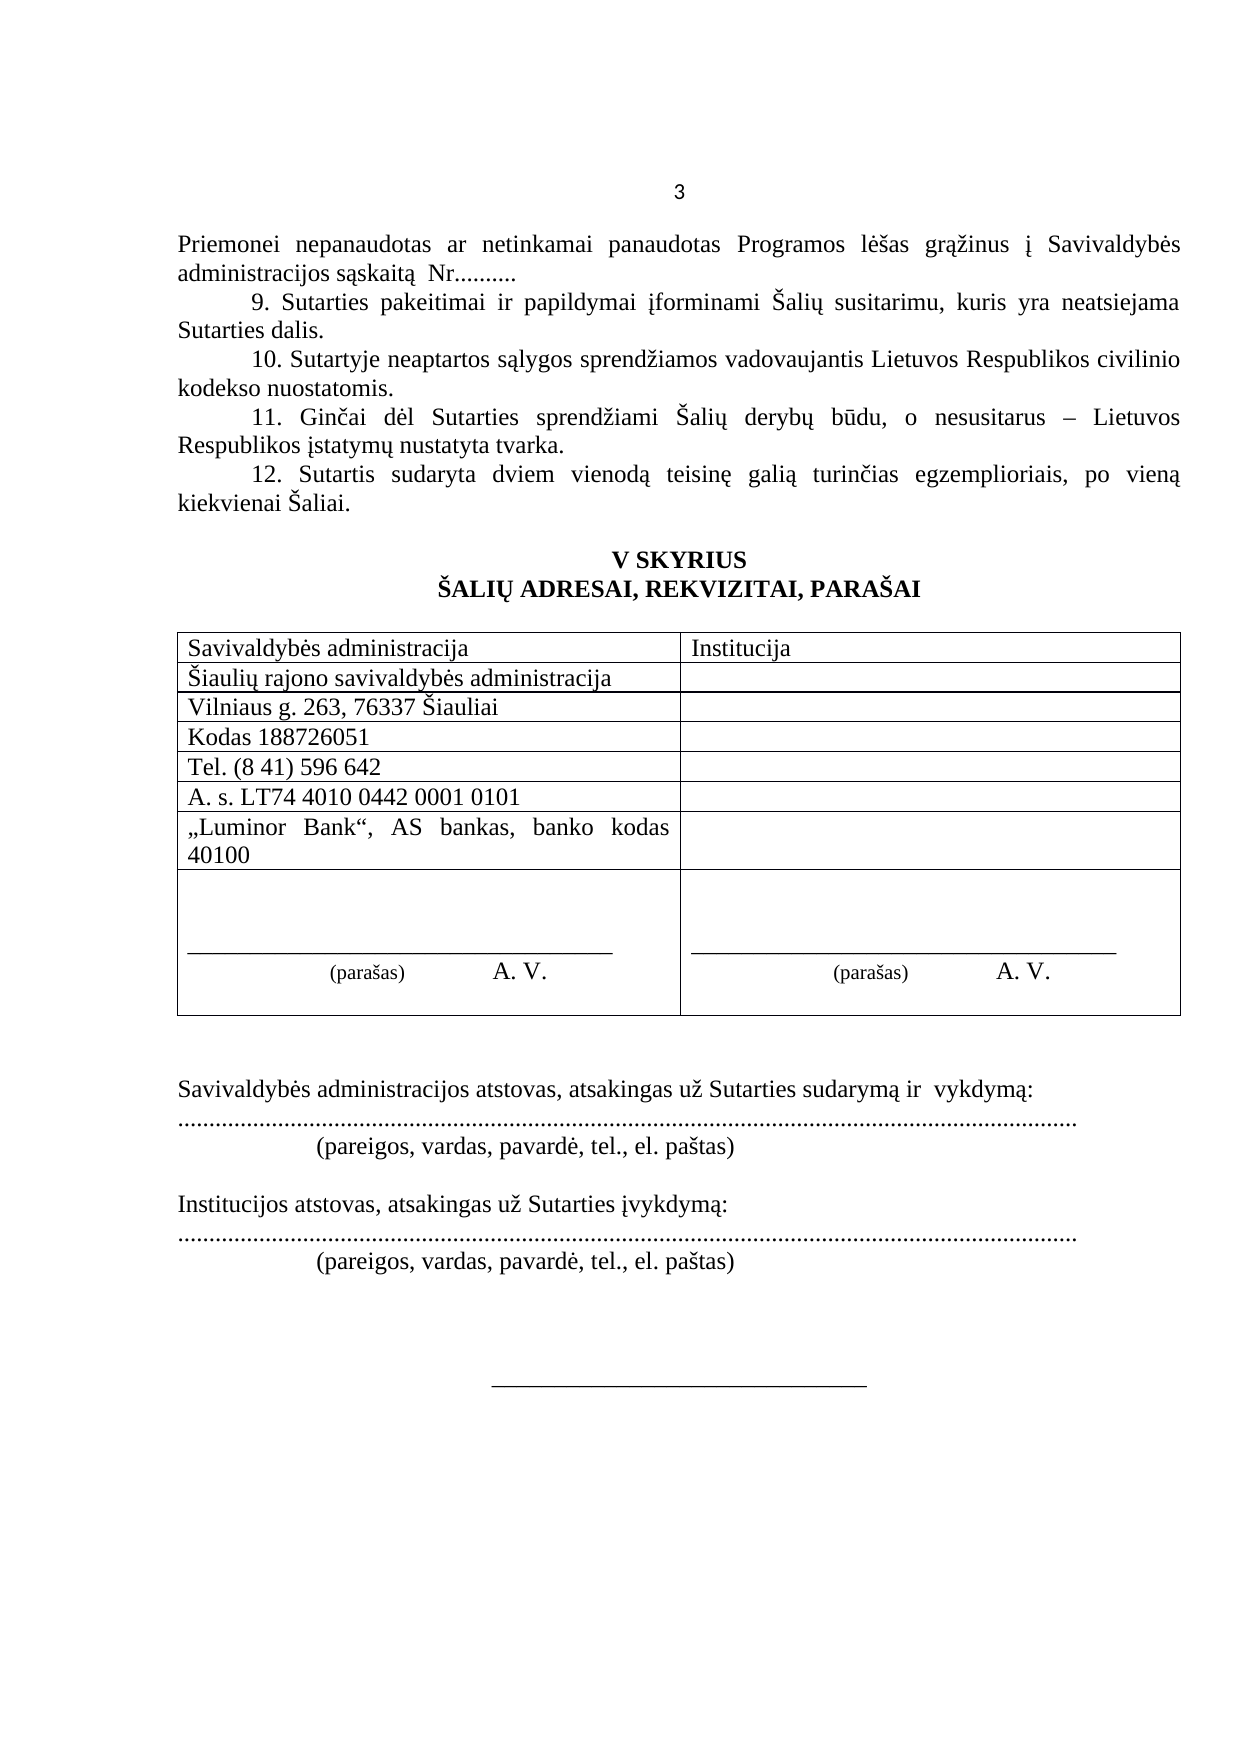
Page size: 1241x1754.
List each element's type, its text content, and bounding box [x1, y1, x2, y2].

table_cell [681, 722, 1180, 751]
text ŠALIŲ ADRESAI, REKVIZITAI, PARAŠAI [177, 574, 1181, 603]
text Priemonei nepanaudotas ar netinkamai panaudotas Programos lėšas grąžinus į Savivaldybės administracijos sąskaitą Nr.......... [177, 229, 1181, 287]
table_header Institucija [681, 633, 1180, 662]
text ______________________________ [177, 1361, 1181, 1390]
text 11. Ginčai dėl Sutarties sprendžiami Šalių derybų būdu, o nesusitarus – Lietuvos Respublikos įstatymų nustatyta tvarka. [177, 402, 1181, 459]
table_cell __________________________________ (parašas) A. V. [178, 870, 680, 1015]
text 9. Sutarties pakeitimai ir papildymai įforminami Šalių susitarimu, kuris yra neatsiejama Sutarties dalis. [177, 287, 1181, 344]
text Savivaldybės administracijos atstovas, atsakingas už Sutarties sudarymą ir vykdymą: [177, 1074, 1181, 1103]
table_cell Kodas 188726051 [178, 722, 680, 751]
table_cell __________________________________ (parašas) A. V. [681, 870, 1180, 1015]
text V SKYRIUS [177, 546, 1181, 574]
text 10. Sutartyje neaptartos sąlygos sprendžiamos vadovaujantis Lietuvos Respublikos civilinio kodekso nuostatomis. [177, 344, 1181, 402]
text ................................................................................................................................................ [177, 1218, 1181, 1246]
table_cell [681, 663, 1180, 691]
table_cell Tel. (8 41) 596 642 [178, 752, 680, 781]
table_cell [681, 812, 1180, 869]
table_cell „Luminor Bank“, AS bankas, banko kodas 40100 [178, 812, 680, 869]
table_cell [681, 693, 1180, 721]
text (pareigos, vardas, pavardė, tel., el. paštas) [277, 1246, 1181, 1275]
text (pareigos, vardas, pavardė, tel., el. paštas) [277, 1131, 1181, 1160]
table_cell [681, 752, 1180, 781]
table_cell A. s. LT74 4010 0442 0001 0101 [178, 782, 680, 811]
text 12. Sutartis sudaryta dviem vienodą teisinę galią turinčias egzemplioriais, po vieną kiekvienai Šaliai. [177, 459, 1181, 517]
table_cell Šiaulių rajono savivaldybės administracija [178, 663, 680, 691]
text Institucijos atstovas, atsakingas už Sutarties įvykdymą: [177, 1189, 1181, 1218]
table_cell Vilniaus g. 263, 76337 Šiauliai [178, 693, 680, 721]
table_cell [681, 782, 1180, 811]
text ................................................................................................................................................ [177, 1103, 1181, 1131]
table_header Savivaldybės administracija [178, 633, 680, 662]
